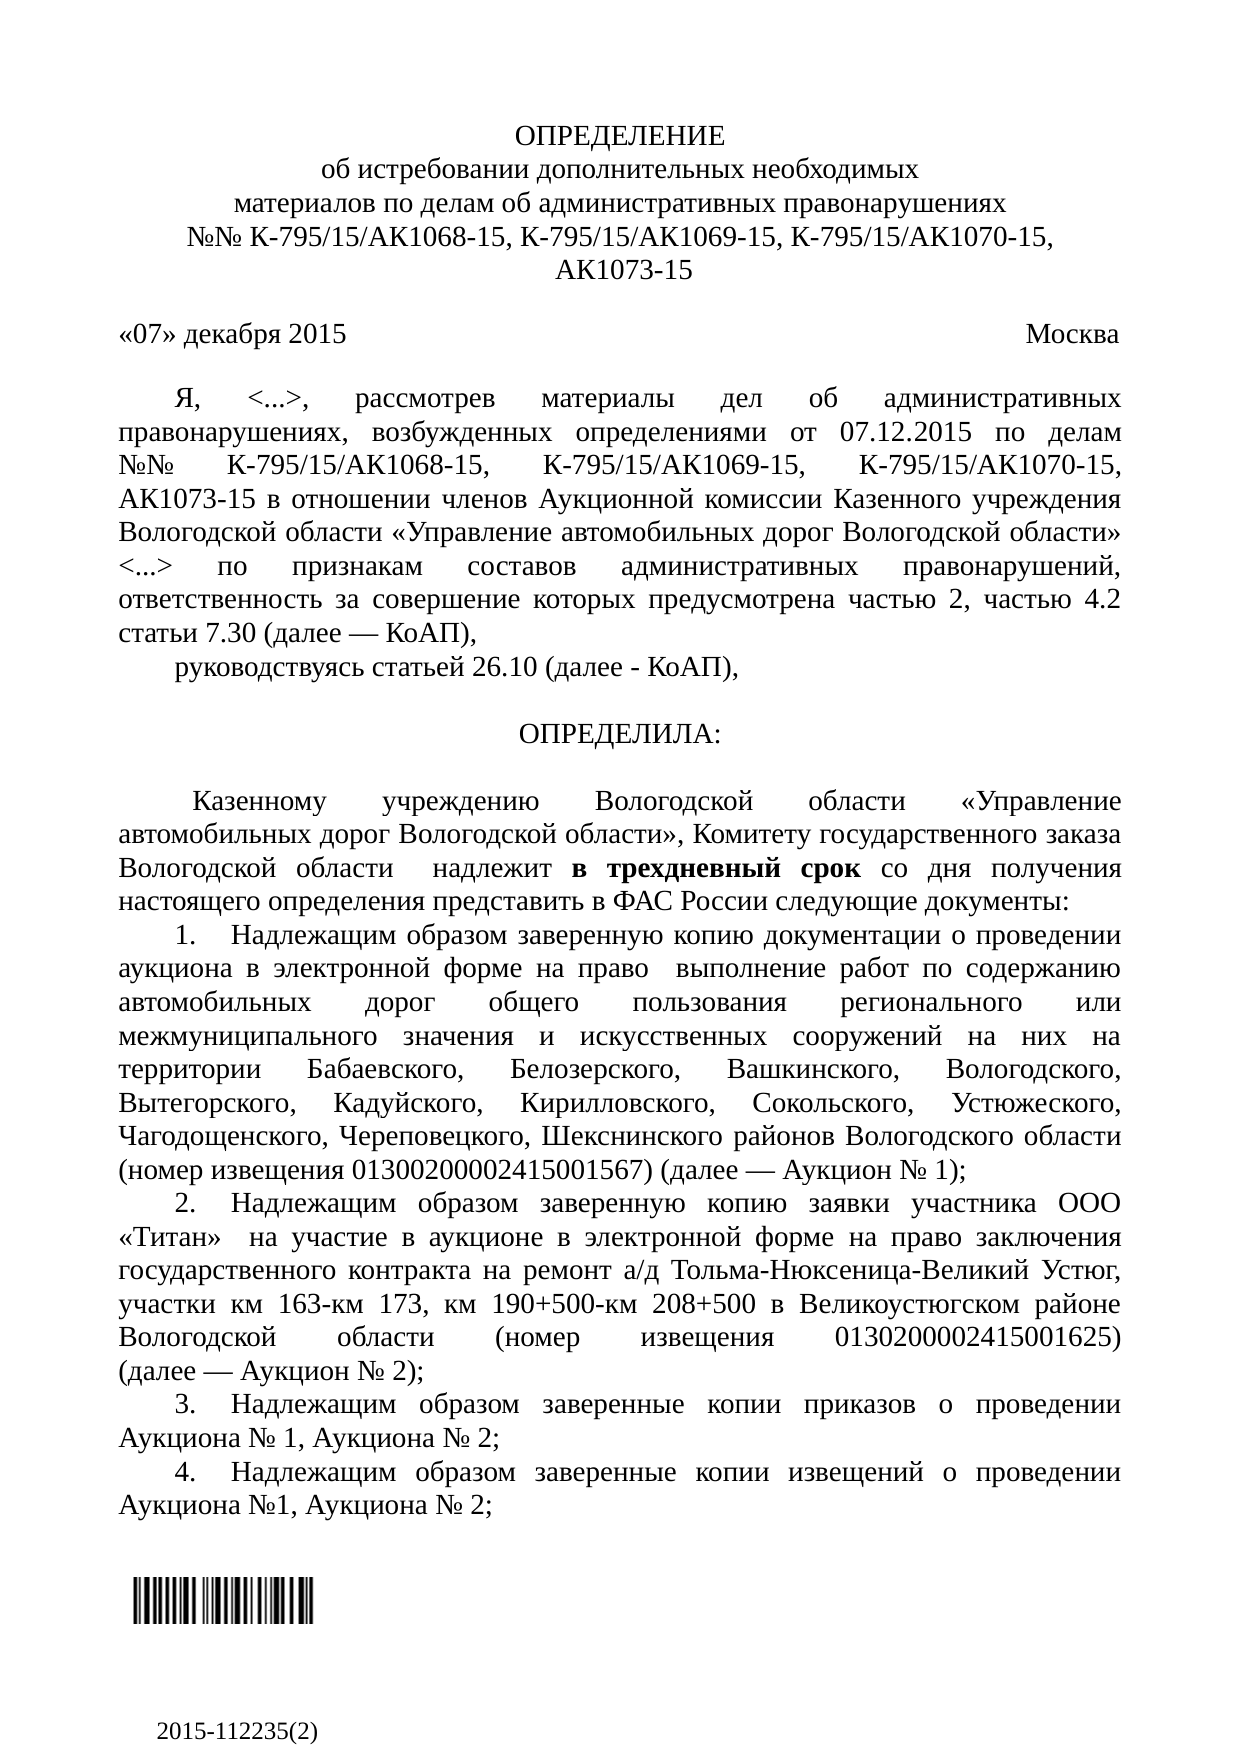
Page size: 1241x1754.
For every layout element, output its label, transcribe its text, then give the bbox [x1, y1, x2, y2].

list Надлежащим образом заверенную копию документации о проведении аукциона в электронной форме на право выполнение работ по содержанию автомобильных дорог общего пользования регионального или межмуниципального значения и искусственных сооружений на них на территории Бабаевского, Белозерского, Вашкинского, Вологодского, Вытегорского, Кадуйского, Кирилловского, Сокольского, Устюжеского, Чагодощенского, Череповецкого, Шекснинского районов Вологодского области (номер извещения 01300200002415001567) (далее — Аукцион № 1); [118, 917, 1122, 1185]
text материалов по делам об административных правонарушениях [118, 185, 1122, 219]
text об истребовании дополнительных необходимых [118, 152, 1122, 185]
text «07» декабря 2015 Москва [118, 316, 1122, 350]
list Надлежащим образом заверенные копии извещений о проведении Аукциона №1, Аукциона № 2; [118, 1454, 1122, 1521]
text ОПРЕДЕЛЕНИЕ [118, 118, 1122, 152]
text Я, <...>, рассмотрев материалы дел об административных правонарушениях, возбужденных определениями от 07.12.2015 по делам №№ К-795/15/АК1068-15, К-795/15/АК1069-15, К-795/15/АК1070-15, АК1073-15 в отношении членов Аукционной комиссии Казенного учреждения Вологодской области «Управление автомобильных дорог Вологодской области» <...> по признакам составов административных правонарушений, ответственность за совершение которых предусмотрена частью 2, частью 4.2 статьи 7.30 (далее — КоАП), [118, 380, 1122, 649]
list Надлежащим образом заверенные копии приказов о проведении Аукциона № 1, Аукциона № 2; [118, 1387, 1122, 1454]
text Казенному учреждению Вологодской области «Управление автомобильных дорог Вологодской области», Комитету государственного заказа Вологодской области надлежит в трехдневный срок со дня получения настоящего определения представить в ФАС России следующие документы: [118, 783, 1122, 917]
picture [118, 1577, 331, 1624]
text руководствуясь статьей 26.10 (далее - КоАП), [118, 649, 1122, 682]
text №№ К-795/15/АК1068-15, К-795/15/АК1069-15, К-795/15/АК1070-15, [118, 219, 1122, 252]
text ОПРЕДЕЛИЛА: [118, 716, 1122, 749]
text АК1073-15 [118, 252, 1122, 286]
list Надлежащим образом заверенную копию заявки участника ООО «Титан» на участие в аукционе в электронной форме на право заключения государственного контракта на ремонт а/д Тольма-Нюксеница-Великий Устюг, участки км 163-км 173, км 190+500-км 208+500 в Великоустюгском районе Вологодской области (номер извещения 0130200002415001625) (далее — Аукцион № 2); [118, 1185, 1122, 1387]
